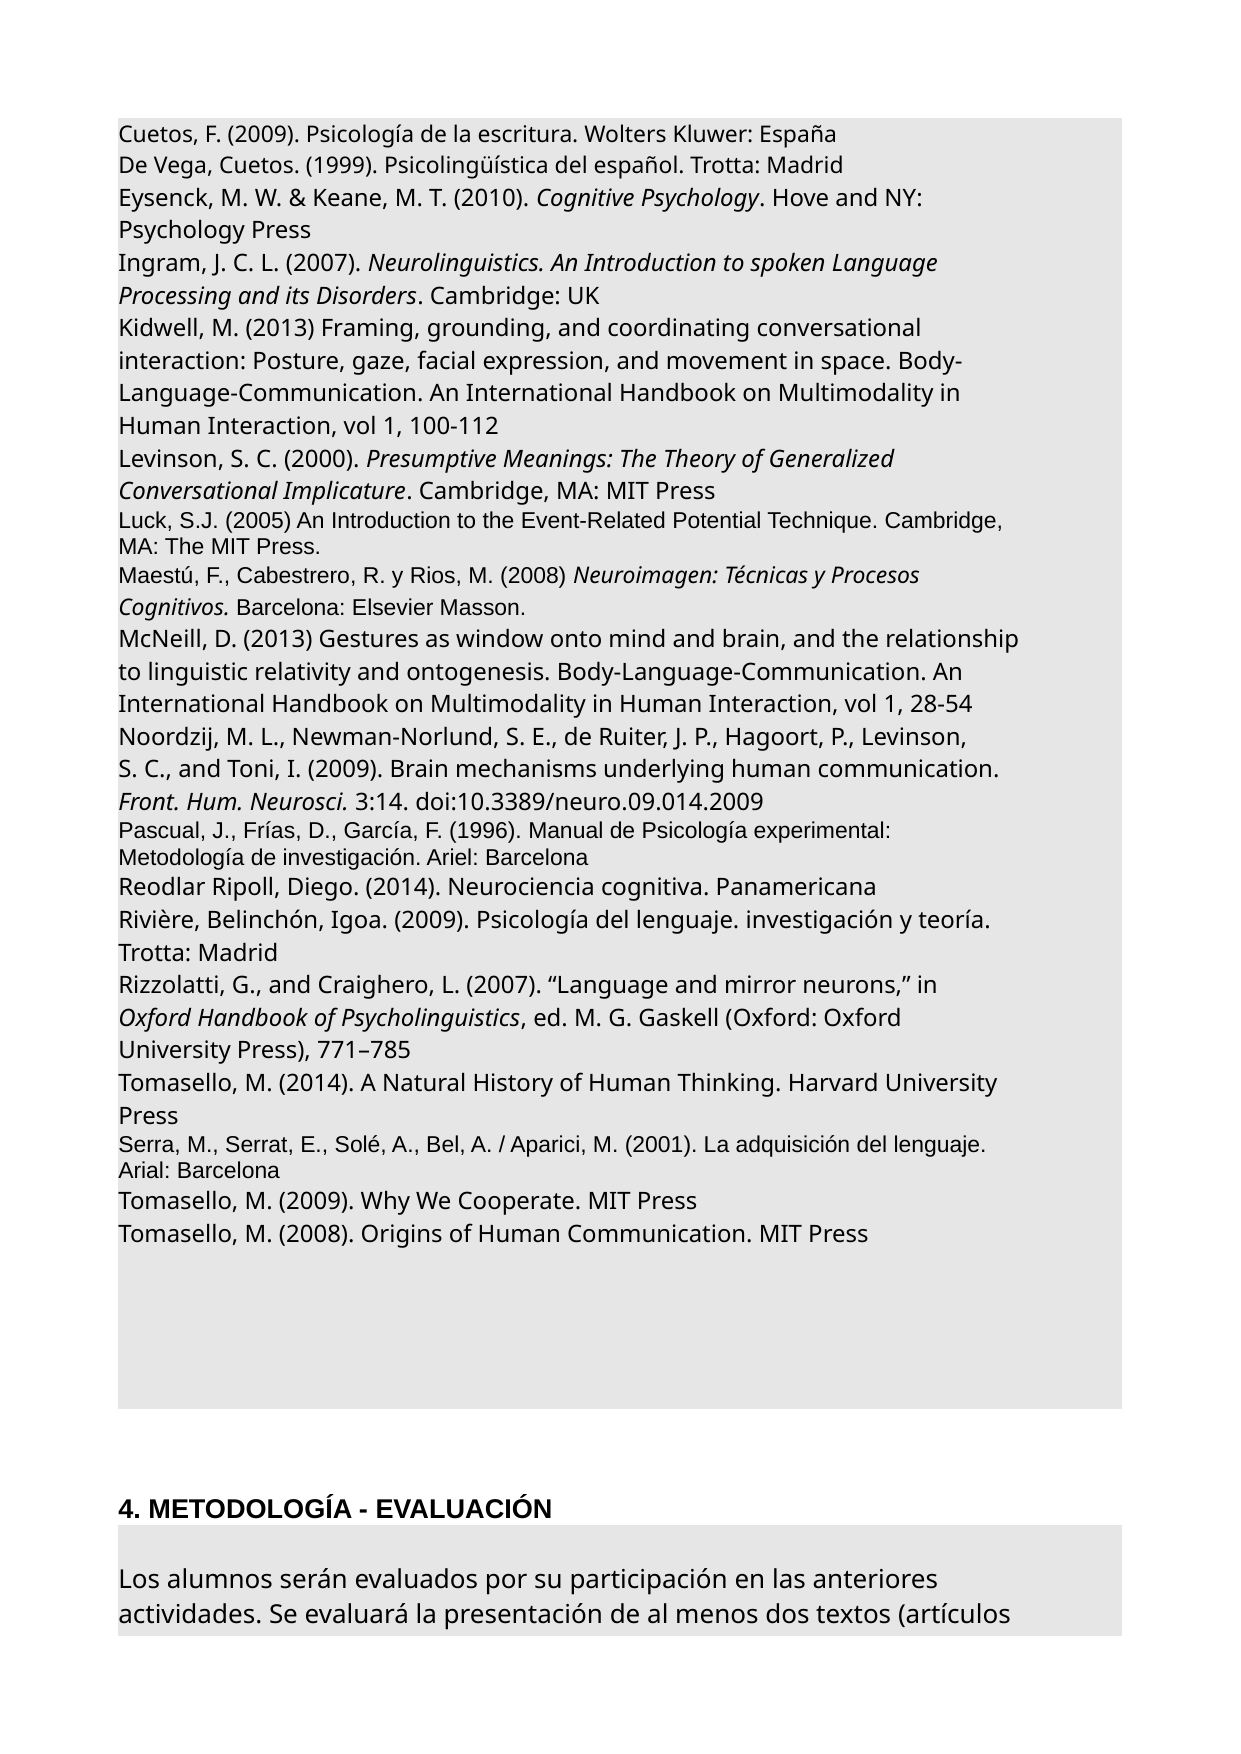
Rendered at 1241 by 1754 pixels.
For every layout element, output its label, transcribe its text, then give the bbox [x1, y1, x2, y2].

text Maestú, F., Cabestrero, R. y Rios, M. (2008) Neuroimagen: Técnicas y Procesos [118, 559, 1122, 591]
text Tomasello, M. (2009). Why We Cooperate. MIT Press [118, 1184, 1122, 1216]
text Levinson, S. C. (2000). Presumptive Meanings: The Theory of Generalized [118, 441, 1122, 474]
text University Press), 771–785 [118, 1033, 1122, 1066]
text Trotta: Madrid [118, 935, 1122, 968]
text Metodología de investigación. Ariel: Barcelona [118, 844, 1122, 870]
text S. C., and Toni, I. (2009). Brain mechanisms underlying human communication. [118, 752, 1122, 785]
text Rizzolatti, G., and Craighero, L. (2007). “Language and mirror neurons,” in [118, 968, 1122, 1001]
text Tomasello, M. (2014). A Natural History of Human Thinking. Harvard University [118, 1066, 1122, 1098]
text Front. Hum. Neurosci. 3:14. doi:10.3389/neuro.09.014.2009 [118, 785, 1122, 817]
text Rivière, Belinchón, Igoa. (2009). Psicología del lenguaje. investigación y teoría. [118, 903, 1122, 935]
text McNeill, D. (2013) Gestures as window onto mind and brain, and the relationship [118, 622, 1122, 654]
text Luck, S.J. (2005) An Introduction to the Event-Related Potential Technique. Cambridge, [118, 507, 1122, 533]
text De Vega, Cuetos. (1999). Psicolingüística del español. Trotta: Madrid [118, 149, 1122, 181]
text to linguistic relativity and ontogenesis. Body-Language-Communication. An [118, 654, 1122, 687]
text Human Interaction, vol 1, 100-112 [118, 409, 1122, 441]
text Reodlar Ripoll, Diego. (2014). Neurociencia cognitiva. Panamericana [118, 870, 1122, 903]
text Oxford Handbook of Psycholinguistics, ed. M. G. Gaskell (Oxford: Oxford [118, 1001, 1122, 1033]
text Pascual, J., Frías, D., García, F. (1996). Manual de Psicología experimental: [118, 817, 1122, 844]
text Press [118, 1098, 1122, 1131]
text MA: The MIT Press. [118, 533, 1122, 559]
text Serra, M., Serrat, E., Solé, A., Bel, A. / Aparici, M. (2001). La adquisición del lenguaje. [118, 1131, 1122, 1157]
text Tomasello, M. (2008). Origins of Human Communication. MIT Press [118, 1216, 1122, 1249]
text Ingram, J. C. L. (2007). Neurolinguistics. An Introduction to spoken Language [118, 246, 1122, 278]
text Psychology Press [118, 213, 1122, 246]
text Processing and its Disorders. Cambridge: UK [118, 278, 1122, 311]
text Language-Communication. An International Handbook on Multimodality in [118, 376, 1122, 409]
text actividades. Se evaluará la presentación de al menos dos textos (artículos [118, 1596, 1122, 1631]
text Noordzij, M. L., Newman-Norlund, S. E., de Ruiter, J. P., Hagoort, P., Levinson, [118, 720, 1122, 752]
text International Handbook on Multimodality in Human Interaction, vol 1, 28-54 [118, 687, 1122, 720]
text Conversational Implicature. Cambridge, MA: MIT Press [118, 474, 1122, 507]
text Los alumnos serán evaluados por su participación en las anteriores [118, 1560, 1122, 1596]
text Cuetos, F. (2009). Psicología de la escritura. Wolters Kluwer: España [118, 118, 1122, 149]
text Kidwell, M. (2013) Framing, grounding, and coordinating conversational [118, 311, 1122, 344]
text Cognitivos. Barcelona: Elsevier Masson. [118, 591, 1122, 622]
text Arial: Barcelona [118, 1157, 1122, 1184]
text Eysenck, M. W. & Keane, M. T. (2010). Cognitive Psychology. Hove and NY: [118, 181, 1122, 213]
text interaction: Posture, gaze, facial expression, and movement in space. Body- [118, 344, 1122, 376]
text 4. METODOLOGÍA - EVALUACIÓN [118, 1493, 1122, 1525]
